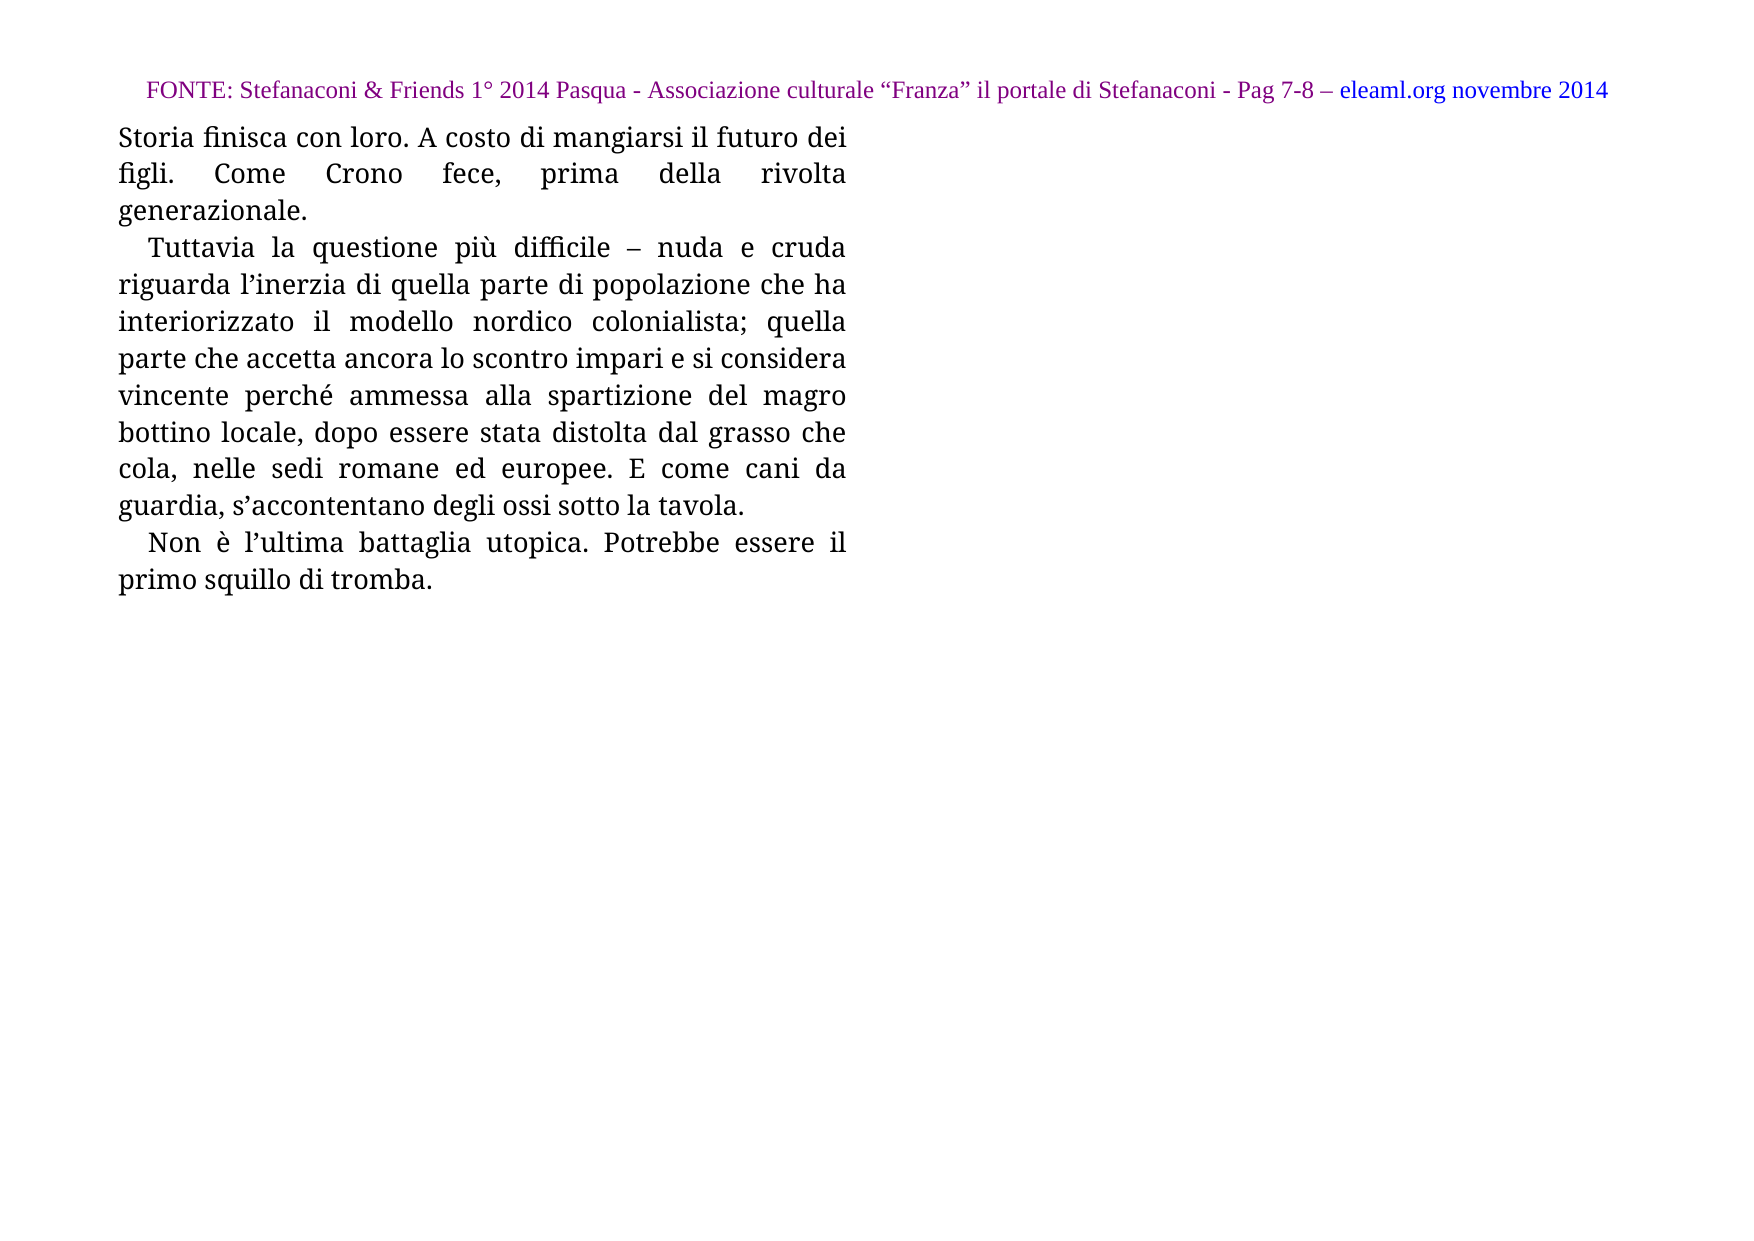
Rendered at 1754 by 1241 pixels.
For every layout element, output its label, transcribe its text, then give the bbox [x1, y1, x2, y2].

text Non è l’ultima battaglia utopica. Potrebbe essere il primo squillo di tromba. [118, 524, 847, 597]
text Tuttavia la questione più difficile – nuda e cruda riguarda l’inerzia di quella parte di popolazione che ha interiorizzato il modello nordico colonialista; quella parte che accetta ancora lo scontro impari e si considera vincente perché ammessa alla spartizione del magro bottino locale, dopo essere stata distolta dal grasso che cola, nelle sedi romane ed europee. E come cani da guardia, s’accontentano degli ossi sotto la tavola. [118, 229, 847, 524]
text Storia finisca con loro. A costo di mangiarsi il futuro dei figli. Come Crono fece, prima della rivolta generazionale. [118, 118, 847, 229]
